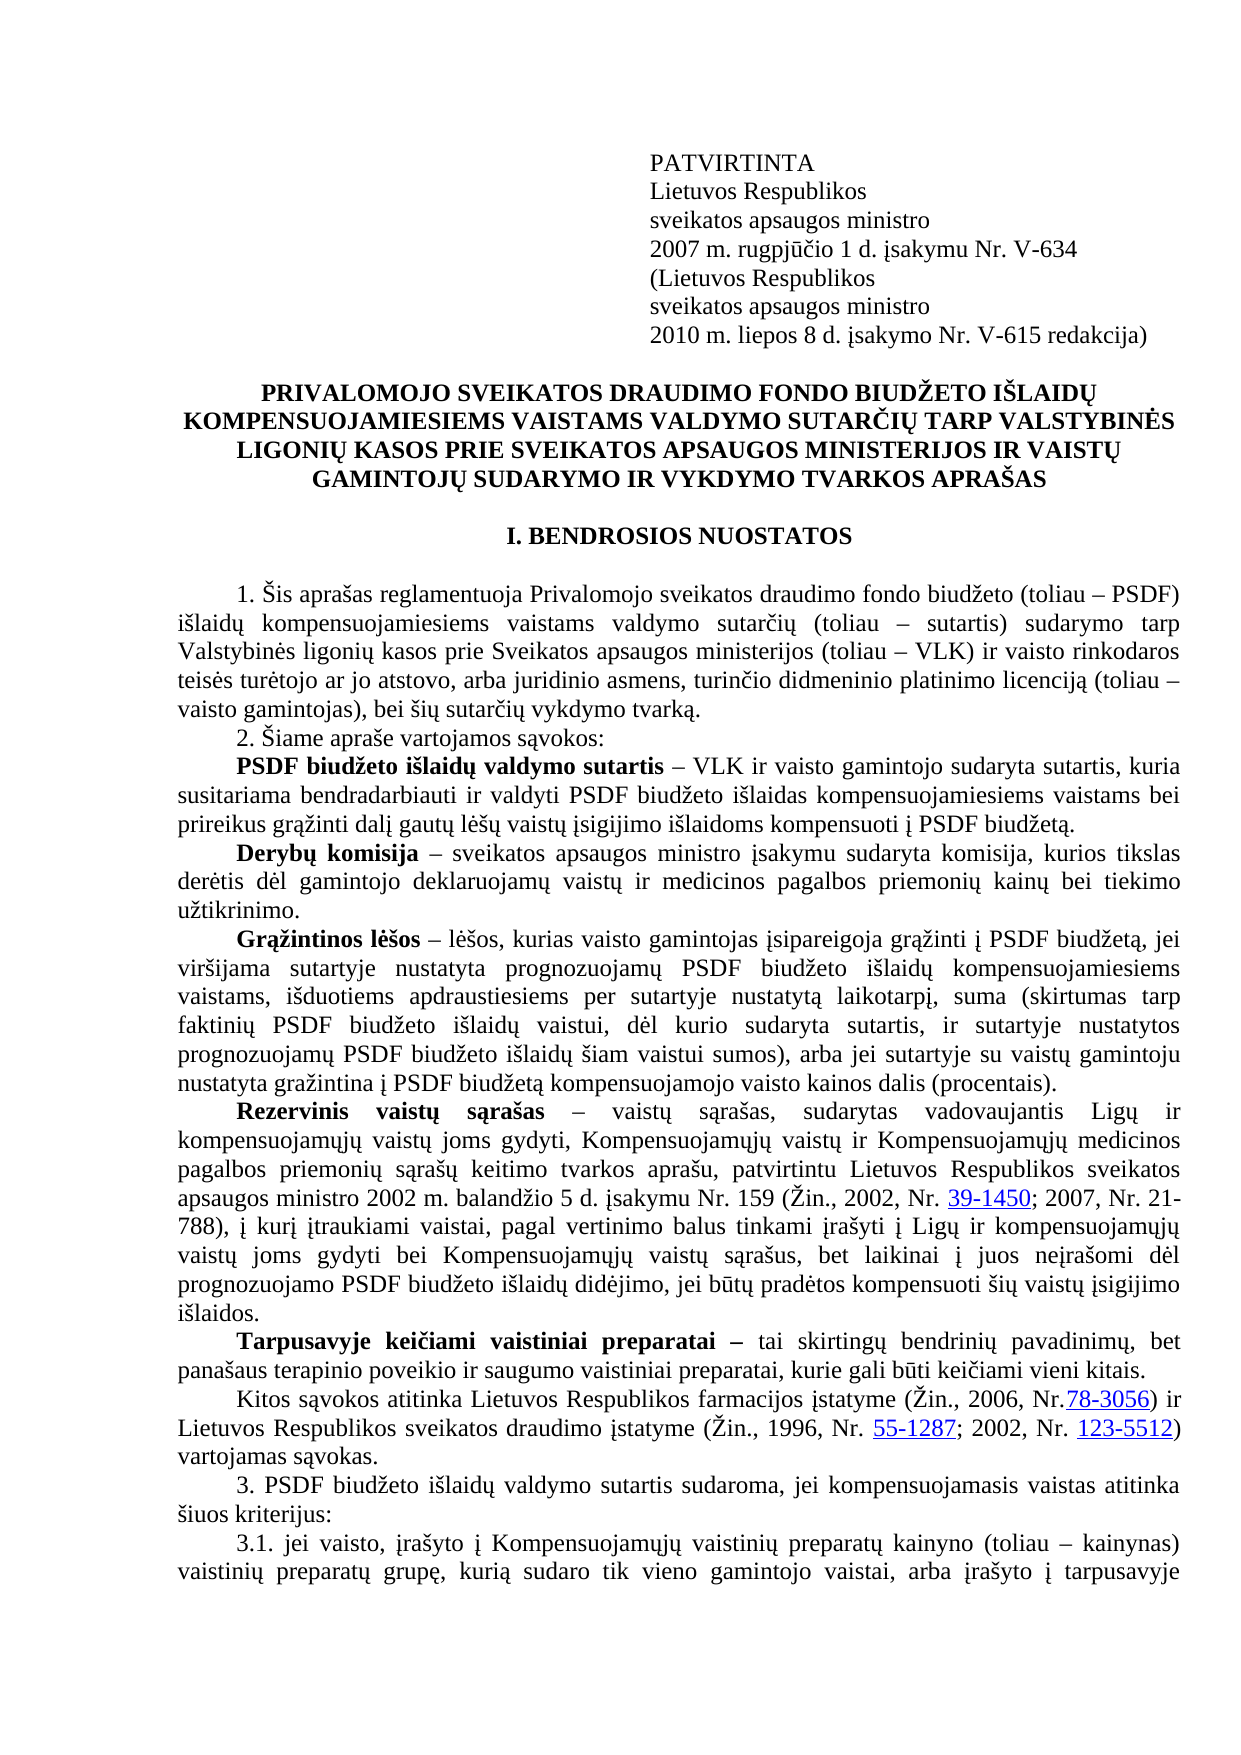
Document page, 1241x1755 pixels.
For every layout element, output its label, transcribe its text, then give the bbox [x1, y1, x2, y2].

text 3. PSDF biudžeto išlaidų valdymo sutartis sudaroma, jei kompensuojamasis vaistas atitinka šiuos kriterijus: [177, 1470, 1181, 1528]
text 2010 m. liepos 8 d. įsakymo Nr. V-615 redakcija) [649, 320, 1181, 349]
text (Lietuvos Respublikos [649, 263, 1181, 291]
text PRIVALOMOJO SVEIKATOS DRAUDIMO FONDO BIUDŽETO IŠLAIDŲ KOMPENSUOJAMIESIEMS VAISTams VALDYMO SUTARČIŲ TARP VALSTYBINĖS LIGONIŲ KASOS PRIE sVEIKATOS APSAUGOS MINISTERIJOS IR VAISTŲ GAMINTOJŲ sudarymo IR VYKDYMO TVARKOS APRAŠAS [177, 378, 1181, 493]
text Tarpusavyje keičiami vaistiniai preparatai – tai skirtingų bendrinių pavadinimų, bet panašaus terapinio poveikio ir saugumo vaistiniai preparatai, kurie gali būti keičiami vieni kitais. [177, 1326, 1181, 1384]
text 2. Šiame apraše vartojamos sąvokos: [177, 723, 1181, 751]
text Derybų komisija – sveikatos apsaugos ministro įsakymu sudaryta komisija, kurios tikslas derėtis dėl gamintojo deklaruojamų vaistų ir medicinos pagalbos priemonių kainų bei tiekimo užtikrinimo. [177, 838, 1181, 924]
text PSDF biudžeto išlaidų valdymo sutartis – VLK ir vaisto gamintojo sudaryta sutartis, kuria susitariama bendradarbiauti ir valdyti PSDF biudžeto išlaidas kompensuojamiesiems vaistams bei prireikus grąžinti dalį gautų lėšų vaistų įsigijimo išlaidoms kompensuoti į PSDF biudžetą. [177, 751, 1181, 838]
text sveikatos apsaugos ministro [649, 291, 1181, 320]
text Grąžintinos lėšos – lėšos, kurias vaisto gamintojas įsipareigoja grąžinti į PSDF biudžetą, jei viršijama sutartyje nustatyta prognozuojamų PSDF biudžeto išlaidų kompensuojamiesiems vaistams, išduotiems apdraustiesiems per sutartyje nustatytą laikotarpį, suma (skirtumas tarp faktinių PSDF biudžeto išlaidų vaistui, dėl kurio sudaryta sutartis, ir sutartyje nustatytos prognozuojamų PSDF biudžeto išlaidų šiam vaistui sumos), arba jei sutartyje su vaistų gamintoju nustatyta gražintina į PSDF biudžetą kompensuojamojo vaisto kainos dalis (procentais). [177, 924, 1181, 1096]
text 3.1. jei vaisto, įrašyto į Kompensuojamųjų vaistinių preparatų kainyno (toliau – kainynas) vaistinių preparatų grupę, kurią sudaro tik vieno gamintojo vaistai, arba įrašyto į tarpusavyje [177, 1528, 1181, 1585]
text 1. Šis aprašas reglamentuoja Privalomojo sveikatos draudimo fondo biudžeto (toliau – PSDF) išlaidų kompensuojamiesiems vaistams valdymo sutarčių (toliau – sutartis) sudarymo tarp Valstybinės ligonių kasos prie Sveikatos apsaugos ministerijos (toliau – VLK) ir vaisto rinkodaros teisės turėtojo ar jo atstovo, arba juridinio asmens, turinčio didmeninio platinimo licenciją (toliau – vaisto gamintojas), bei šių sutarčių vykdymo tvarką. [177, 579, 1181, 723]
text PATVIRTINTA [649, 148, 1181, 176]
text I. BENDROSIOS NUOSTATOS [177, 521, 1181, 550]
text sveikatos apsaugos ministro [649, 205, 1181, 234]
text Kitos sąvokos atitinka Lietuvos Respublikos farmacijos įstatyme (Žin., 2006, Nr.78-3056) ir Lietuvos Respublikos sveikatos draudimo įstatyme (Žin., 1996, Nr. 55-1287; 2002, Nr. 123-5512) vartojamas sąvokas. [177, 1384, 1181, 1470]
text Lietuvos Respublikos [649, 176, 1181, 205]
text 2007 m. rugpjūčio 1 d. įsakymu Nr. V-634 [649, 234, 1181, 263]
text Rezervinis vaistų sąrašas – vaistų sąrašas, sudarytas vadovaujantis Ligų ir kompensuojamųjų vaistų joms gydyti, Kompensuojamųjų vaistų ir Kompensuojamųjų medicinos pagalbos priemonių sąrašų keitimo tvarkos aprašu, patvirtintu Lietuvos Respublikos sveikatos apsaugos ministro 2002 m. balandžio 5 d. įsakymu Nr. 159 (Žin., 2002, Nr. 39-1450; 2007, Nr. 21-788), į kurį įtraukiami vaistai, pagal vertinimo balus tinkami įrašyti į Ligų ir kompensuojamųjų vaistų joms gydyti bei Kompensuojamųjų vaistų sąrašus, bet laikinai į juos neįrašomi dėl prognozuojamo PSDF biudžeto išlaidų didėjimo, jei būtų pradėtos kompensuoti šių vaistų įsigijimo išlaidos. [177, 1096, 1181, 1326]
